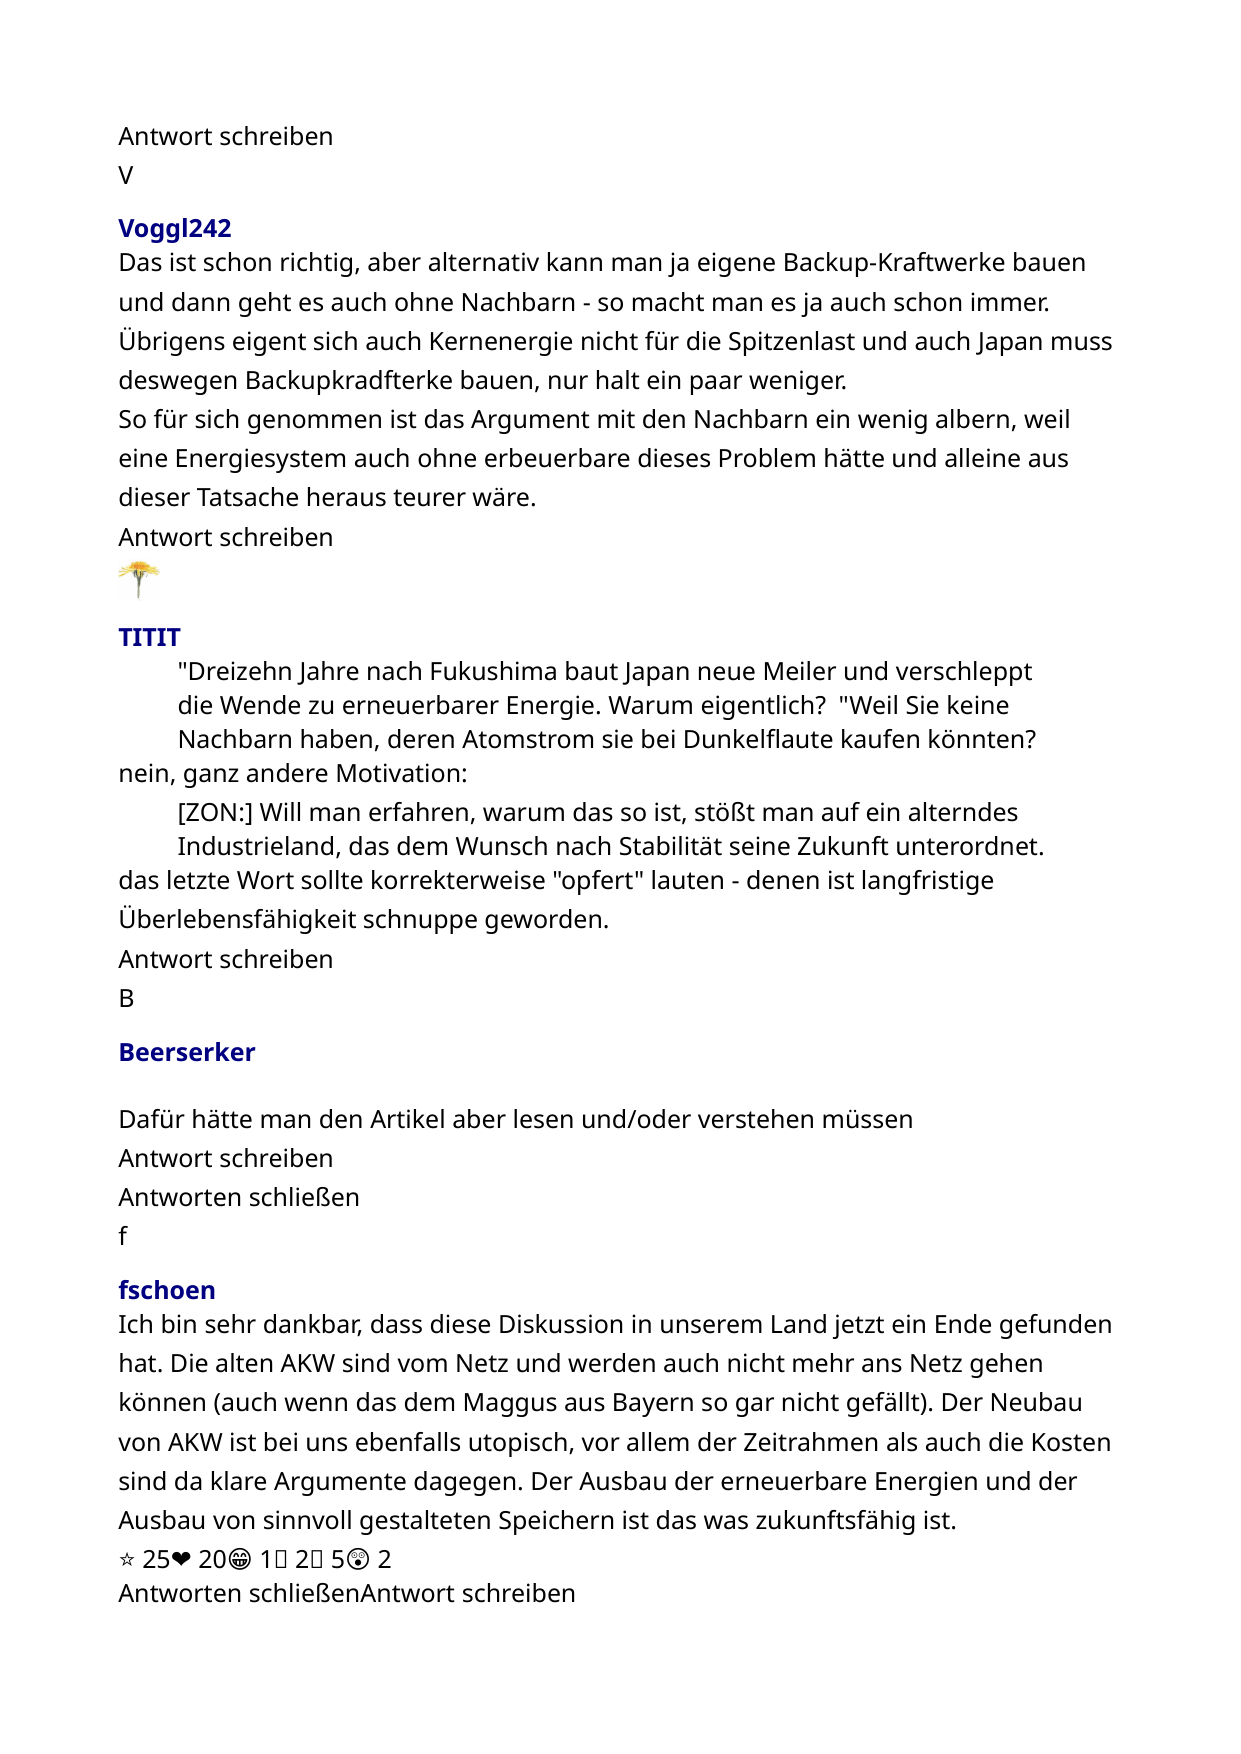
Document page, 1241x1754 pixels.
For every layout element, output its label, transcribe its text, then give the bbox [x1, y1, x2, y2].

text Antwort schreiben [118, 1141, 1122, 1174]
text f [118, 1219, 1122, 1253]
text Antwort schreiben [118, 519, 1122, 553]
text Dafür hätte man den Artikel aber lesen und/oder verstehen müssen [118, 1101, 1122, 1135]
text nein, ganz andere Motivation: [118, 756, 1122, 790]
text das letzte Wort sollte korrekterweise "opfert" lauten - denen ist langfristige Überlebensfähigkeit schnuppe geworden. [118, 863, 1122, 936]
text Ich bin sehr dankbar, dass diese Diskussion in unserem Land jetzt ein Ende gefunden hat. Die alten AKW sind vom Netz und werden auch nicht mehr ans Netz gehen können (auch wenn das dem Maggus aus Bayern so gar nicht gefällt). Der Neubau von AKW ist bei uns ebenfalls utopisch, vor allem der Zeitrahmen als auch die Kosten sind da klare Argumente dagegen. Der Ausbau der erneuerbare Energien und der Ausbau von sinnvoll gestalteten Speichern ist das was zukunftsfähig ist. [118, 1307, 1122, 1537]
text Das ist schon richtig, aber alternativ kann man ja eigene Backup-Kraftwerke bauen und dann geht es auch ohne Nachbarn - so macht man es ja auch schon immer. [118, 245, 1122, 318]
text Antwort schreiben [118, 118, 1122, 152]
subtitle TITIT [118, 619, 1122, 653]
text V [118, 157, 1122, 191]
text "Dreizehn Jahre nach Fukushima baut Japan neue Meiler und verschleppt die Wende zu erneuerbarer Energie. Warum eigentlich? "Weil Sie keine Nachbarn haben, deren Atomstrom sie bei Dunkelflaute kaufen könnten? [177, 653, 1063, 756]
subtitle Beerserker [118, 1034, 1122, 1068]
subtitle fschoen [118, 1273, 1122, 1307]
text [ZON:] Will man erfahren, warum das so ist, stößt man auf ein alterndes Industrieland, das dem Wunsch nach Stabilität seine Zukunft unterordnet. [177, 795, 1063, 863]
text Antworten schließenAntwort schreiben [118, 1576, 1122, 1610]
text ⭐️ 25❤️ 20😁 1🙁 2🤨 5😲 2 [118, 1542, 1122, 1576]
text Antworten schließen [118, 1180, 1122, 1214]
text Antwort schreiben [118, 941, 1122, 975]
text B [118, 981, 1122, 1014]
text Übrigens eigent sich auch Kernenergie nicht für die Spitzenlast und auch Japan muss deswegen Backupkradfterke bauen, nur halt ein paar weniger. [118, 323, 1122, 397]
picture [118, 558, 161, 601]
subtitle Voggl242 [118, 211, 1122, 245]
text So für sich genommen ist das Argument mit den Nachbarn ein wenig albern, weil eine Energiesystem auch ohne erbeuerbare dieses Problem hätte und alleine aus dieser Tatsache heraus teurer wäre. [118, 402, 1122, 514]
